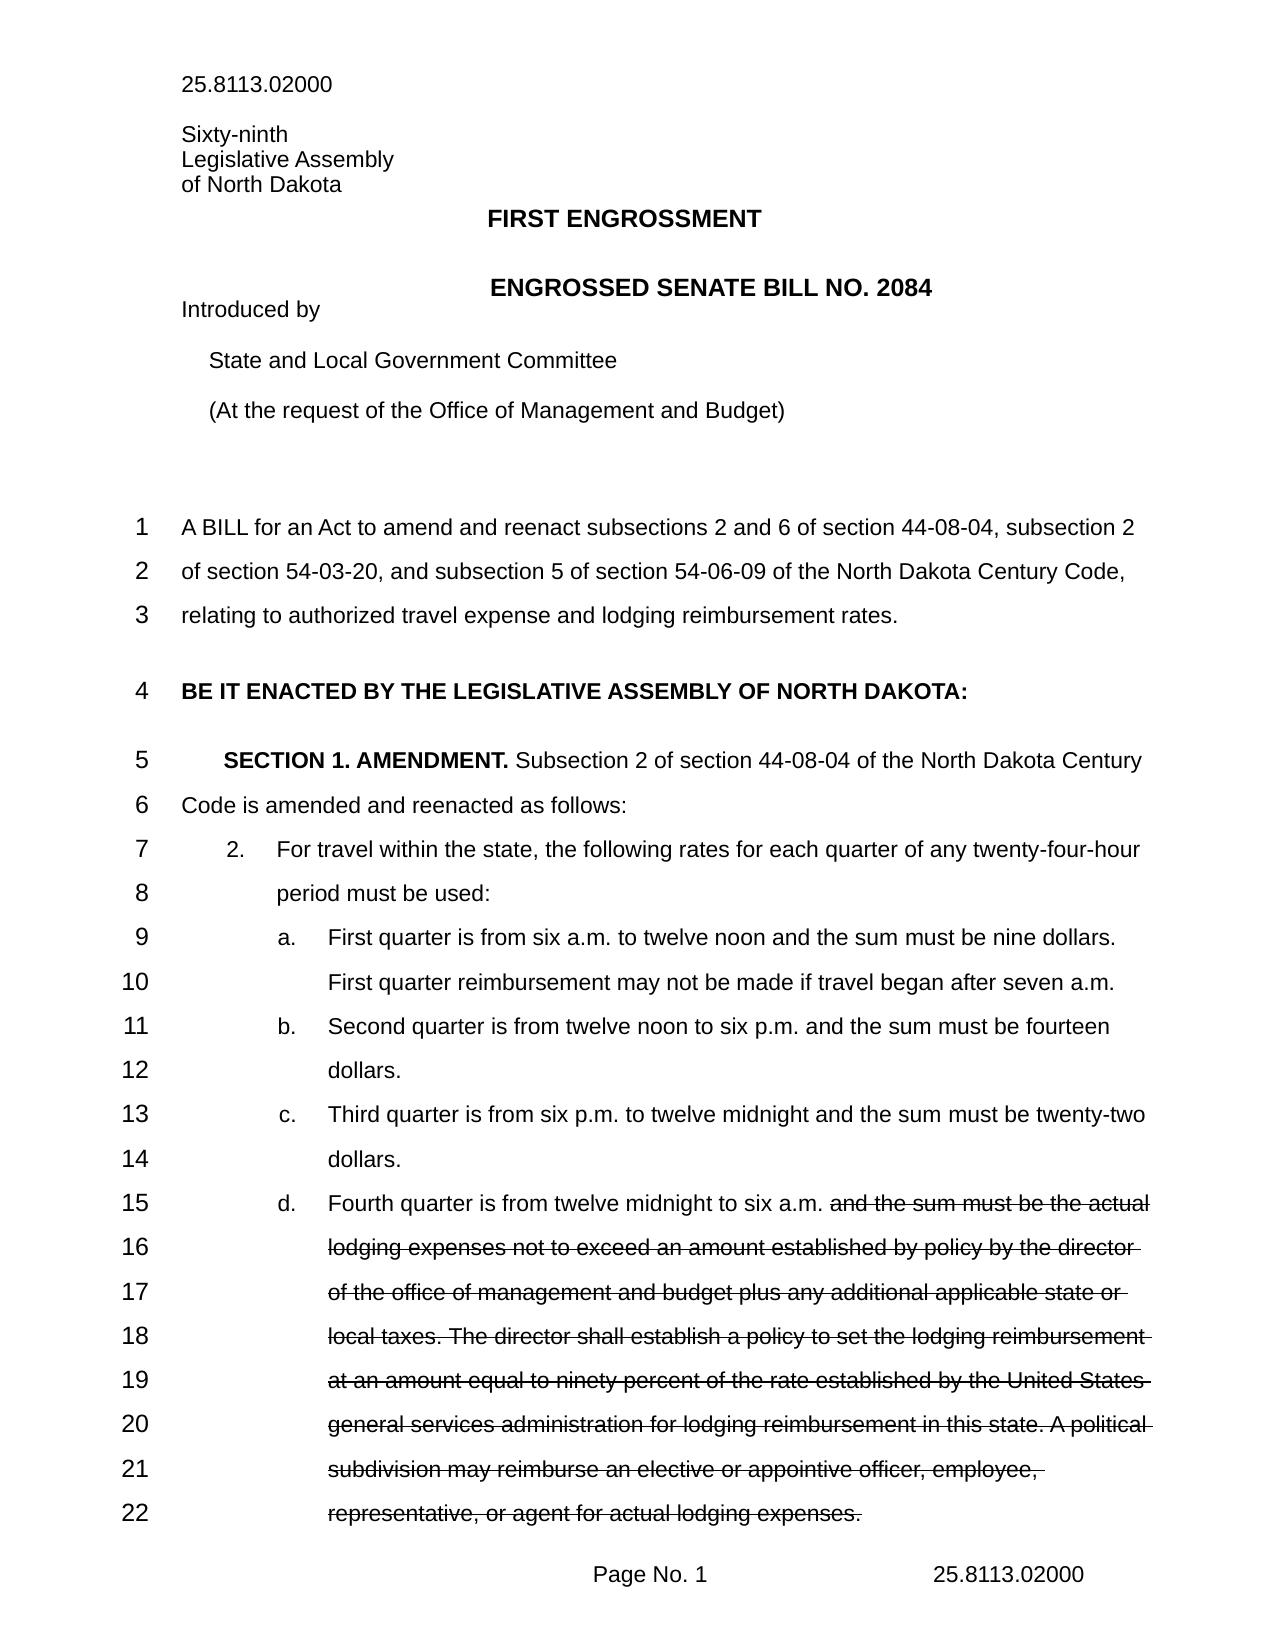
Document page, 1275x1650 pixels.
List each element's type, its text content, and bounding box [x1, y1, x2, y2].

title A BILL for an Act to amend and reenact subsections 2 and 6 of section 44‑08‑04, subsection 2 of section 54‑03‑20, and subsection 5 of section 54‑06‑09 of the North Dakota Century Code, relating to authorized travel expense and lodging reimbursement rates. [181, 500, 1154, 633]
text State and Local Government Committee [208, 350, 1154, 373]
title FIRST ENGROSSMENT [487, 206, 762, 233]
text d. Fourth quarter is from twelve midnight to six a.m. and the sum must be the actual lodging expenses not to exceed an amount established by policy by the director of the office of management and budget plus any additional applicable state or local taxes. The director shall establish a policy to set the lodging reimbursement at an amount equal to ninety percent of the rate established by the United States general services administration for lodging reimbursement in this state. A political subdivision may reimburse an elective or appointive officer, employee, representative, or agent for actual lodging expenses. [181, 1176, 1154, 1530]
text SECTION 1. AMENDMENT. Subsection 2 of section 44‑08‑04 of the North Dakota Century Code is amended and reenacted as follows: [181, 733, 1154, 822]
title ENGROSSED Senate BILL NO. 2084 [490, 272, 932, 301]
text Legislative Assembly [181, 148, 1154, 173]
text b. Second quarter is from twelve noon to six p.m. and the sum must be fourteen dollars. [181, 999, 1154, 1087]
text of North Dakota [181, 173, 1154, 198]
text Sixty-ninth [181, 123, 1154, 148]
text 25.8113.02000 [181, 73, 1154, 98]
text a. First quarter is from six a.m. to twelve noon and the sum must be nine dollars. First quarter reimbursement may not be made if travel began after seven a.m. [181, 910, 1154, 999]
text (At the request of the Office of Management and Budget) [208, 400, 1154, 423]
text c. Third quarter is from six p.m. to twelve midnight and the sum must be twenty‑two dollars. [181, 1087, 1154, 1176]
text BE IT ENACTED BY THE LEGISLATIVE ASSEMBLY OF NORTH DAKOTA: [181, 664, 1154, 708]
text 2. For travel within the state, the following rates for each quarter of any twenty‑four‑hour period must be used: [181, 822, 1154, 910]
text Introduced by [181, 298, 1154, 323]
